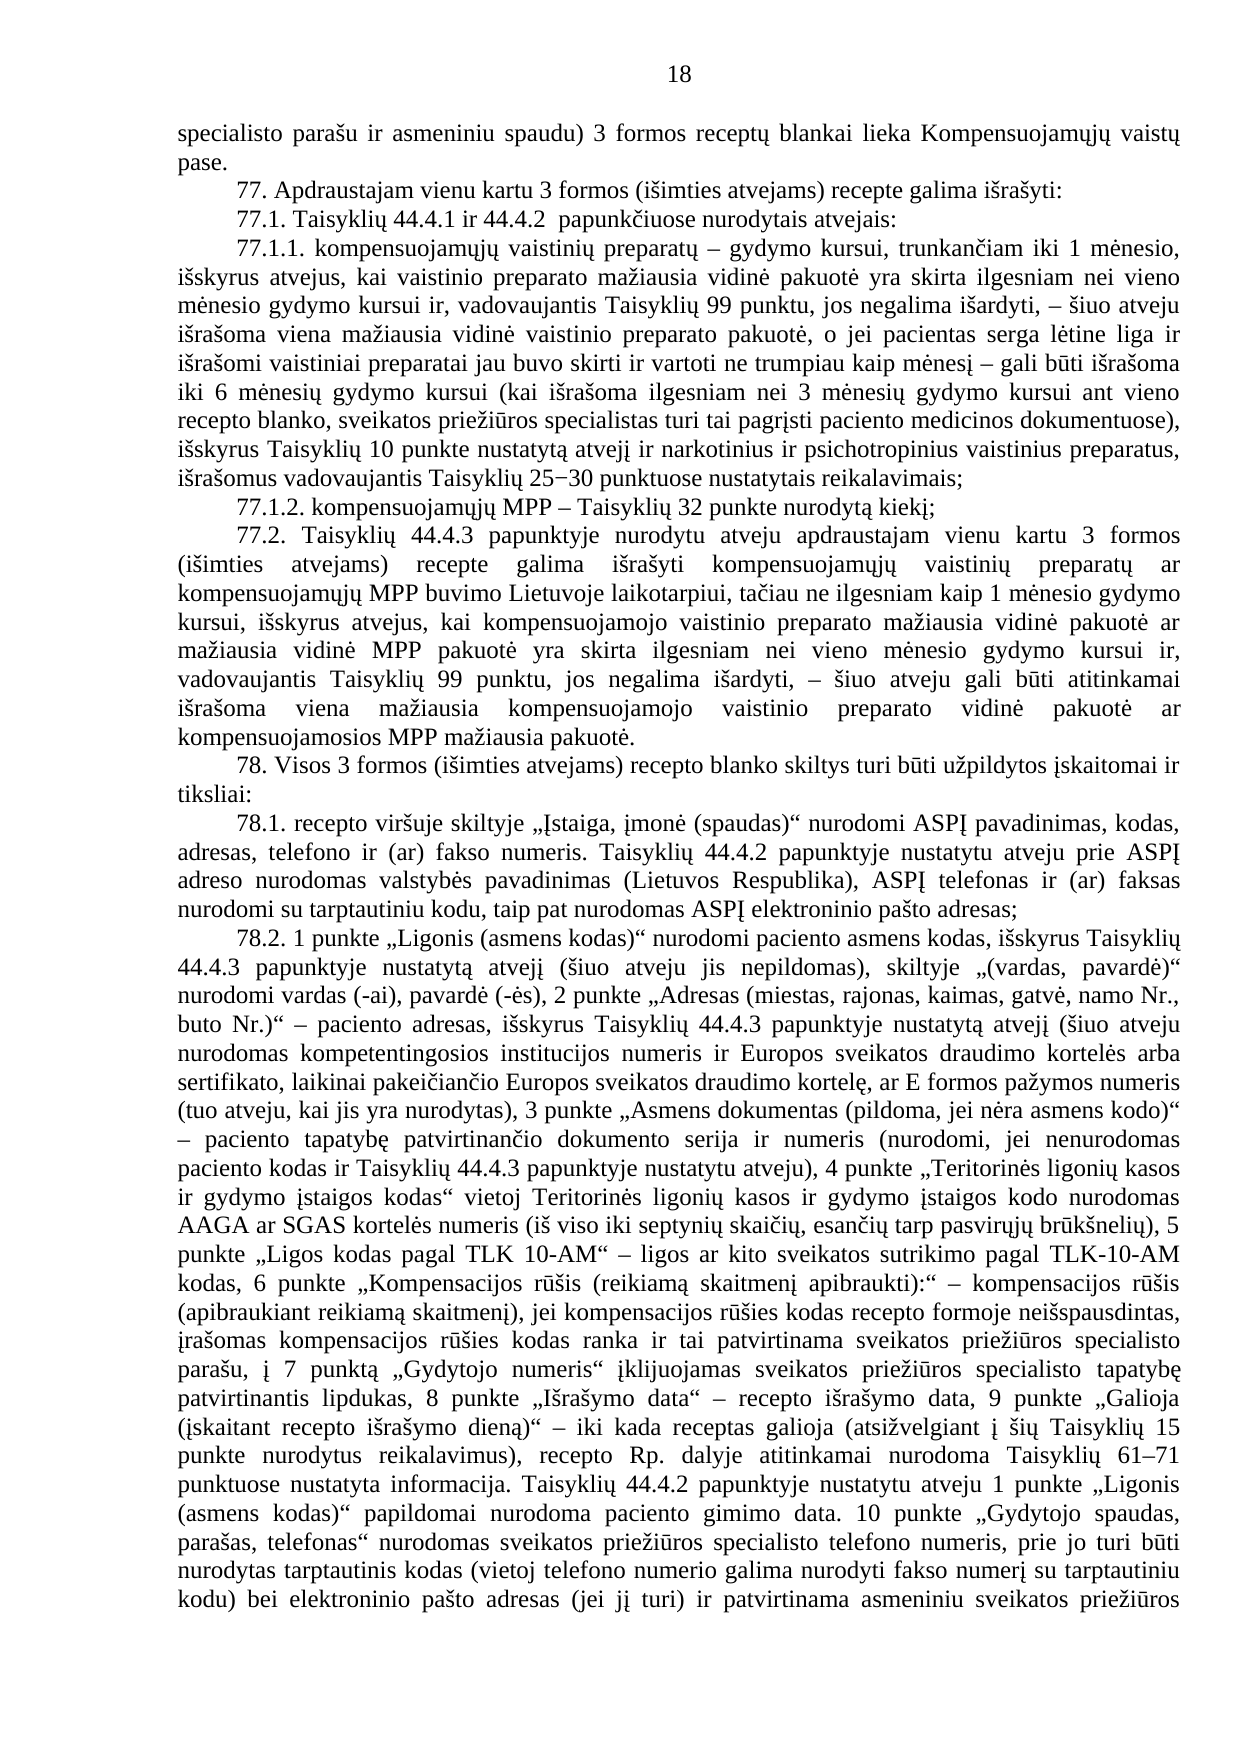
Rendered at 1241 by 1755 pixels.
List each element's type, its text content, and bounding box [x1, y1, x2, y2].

text 78.2. 1 punkte „Ligonis (asmens kodas)“ nurodomi paciento asmens kodas, išskyrus Taisyklių 44.4.3 papunktyje nustatytą atvejį (šiuo atveju jis nepildomas), skiltyje „(vardas, pavardė)“ nurodomi vardas (-ai), pavardė (-ės), 2 punkte „Adresas (miestas, rajonas, kaimas, gatvė, namo Nr., buto Nr.)“ – paciento adresas, išskyrus Taisyklių 44.4.3 papunktyje nustatytą atvejį (šiuo atveju nurodomas kompetentingosios institucijos numeris ir Europos sveikatos draudimo kortelės arba sertifikato, laikinai pakeičiančio Europos sveikatos draudimo kortelę, ar E formos pažymos numeris (tuo atveju, kai jis yra nurodytas), 3 punkte „Asmens dokumentas (pildoma, jei nėra asmens kodo)“ – paciento tapatybę patvirtinančio dokumento serija ir numeris (nurodomi, jei nenurodomas paciento kodas ir Taisyklių 44.4.3 papunktyje nustatytu atveju), 4 punkte „Teritorinės ligonių kasos ir gydymo įstaigos kodas“ vietoj Teritorinės ligonių kasos ir gydymo įstaigos kodo nurodomas AAGA ar SGAS kortelės numeris (iš viso iki septynių skaičių, esančių tarp pasvirųjų brūkšnelių), 5 punkte „Ligos kodas pagal TLK 10-AM“ – ligos ar kito sveikatos sutrikimo pagal TLK-10-AM kodas, 6 punkte „Kompensacijos rūšis (reikiamą skaitmenį apibraukti):“ – kompensacijos rūšis (apibraukiant reikiamą skaitmenį), jei kompensacijos rūšies kodas recepto formoje neišspausdintas, įrašomas kompensacijos rūšies kodas ranka ir tai patvirtinama sveikatos priežiūros specialisto parašu, į 7 punktą „Gydytojo numeris“ įklijuojamas sveikatos priežiūros specialisto tapatybę patvirtinantis lipdukas, 8 punkte „Išrašymo data“ – recepto išrašymo data, 9 punkte „Galioja (įskaitant recepto išrašymo dieną)“ – iki kada receptas galioja (atsižvelgiant į šių Taisyklių 15 punkte nurodytus reikalavimus), recepto Rp. dalyje atitinkamai nurodoma Taisyklių 61–71 punktuose nustatyta informacija. Taisyklių 44.4.2 papunktyje nustatytu atveju 1 punkte „Ligonis (asmens kodas)“ papildomai nurodoma paciento gimimo data. 10 punkte „Gydytojo spaudas, parašas, telefonas“ nurodomas sveikatos priežiūros specialisto telefono numeris, prie jo turi būti nurodytas tarptautinis kodas (vietoj telefono numerio galima nurodyti fakso numerį su tarptautiniu kodu) bei elektroninio pašto adresas (jei jį turi) ir patvirtinama asmeniniu sveikatos priežiūros [177, 923, 1181, 1613]
text 77.1.1. kompensuojamųjų vaistinių preparatų – gydymo kursui, trunkančiam iki 1 mėnesio, išskyrus atvejus, kai vaistinio preparato mažiausia vidinė pakuotė yra skirta ilgesniam nei vieno mėnesio gydymo kursui ir, vadovaujantis Taisyklių 99 punktu, jos negalima išardyti, – šiuo atveju išrašoma viena mažiausia vidinė vaistinio preparato pakuotė, o jei pacientas serga lėtine liga ir išrašomi vaistiniai preparatai jau buvo skirti ir vartoti ne trumpiau kaip mėnesį – gali būti išrašoma iki 6 mėnesių gydymo kursui (kai išrašoma ilgesniam nei 3 mėnesių gydymo kursui ant vieno recepto blanko, sveikatos priežiūros specialistas turi tai pagrįsti paciento medicinos dokumentuose), išskyrus Taisyklių 10 punkte nustatytą atvejį ir narkotinius ir psichotropinius vaistinius preparatus, išrašomus vadovaujantis Taisyklių 25−30 punktuose nustatytais reikalavimais; [177, 233, 1181, 492]
text 77.2. Taisyklių 44.4.3 papunktyje nurodytu atveju apdraustajam vienu kartu 3 formos (išimties atvejams) recepte galima išrašyti kompensuojamųjų vaistinių preparatų ar kompensuojamųjų MPP buvimo Lietuvoje laikotarpiui, tačiau ne ilgesniam kaip 1 mėnesio gydymo kursui, išskyrus atvejus, kai kompensuojamojo vaistinio preparato mažiausia vidinė pakuotė ar mažiausia vidinė MPP pakuotė yra skirta ilgesniam nei vieno mėnesio gydymo kursui ir, vadovaujantis Taisyklių 99 punktu, jos negalima išardyti, – šiuo atveju gali būti atitinkamai išrašoma viena mažiausia kompensuojamojo vaistinio preparato vidinė pakuotė ar kompensuojamosios MPP mažiausia pakuotė. [177, 521, 1181, 751]
text 77. Apdraustajam vienu kartu 3 formos (išimties atvejams) recepte galima išrašyti: [177, 176, 1181, 204]
text 77.1.2. kompensuojamųjų MPP – Taisyklių 32 punkte nurodytą kiekį; [177, 492, 1181, 521]
text 77.1. Taisyklių 44.4.1 ir 44.4.2 papunkčiuose nurodytais atvejais: [177, 204, 1181, 233]
text specialisto parašu ir asmeniniu spaudu) 3 formos receptų blankai lieka Kompensuojamųjų vaistų pase. [177, 118, 1181, 176]
text 78. Visos 3 formos (išimties atvejams) recepto blanko skiltys turi būti užpildytos įskaitomai ir tiksliai: [177, 751, 1181, 808]
text 78.1. recepto viršuje skiltyje „Įstaiga, įmonė (spaudas)“ nurodomi ASPĮ pavadinimas, kodas, adresas, telefono ir (ar) fakso numeris. Taisyklių 44.4.2 papunktyje nustatytu atveju prie ASPĮ adreso nurodomas valstybės pavadinimas (Lietuvos Respublika), ASPĮ telefonas ir (ar) faksas nurodomi su tarptautiniu kodu, taip pat nurodomas ASPĮ elektroninio pašto adresas; [177, 808, 1181, 923]
